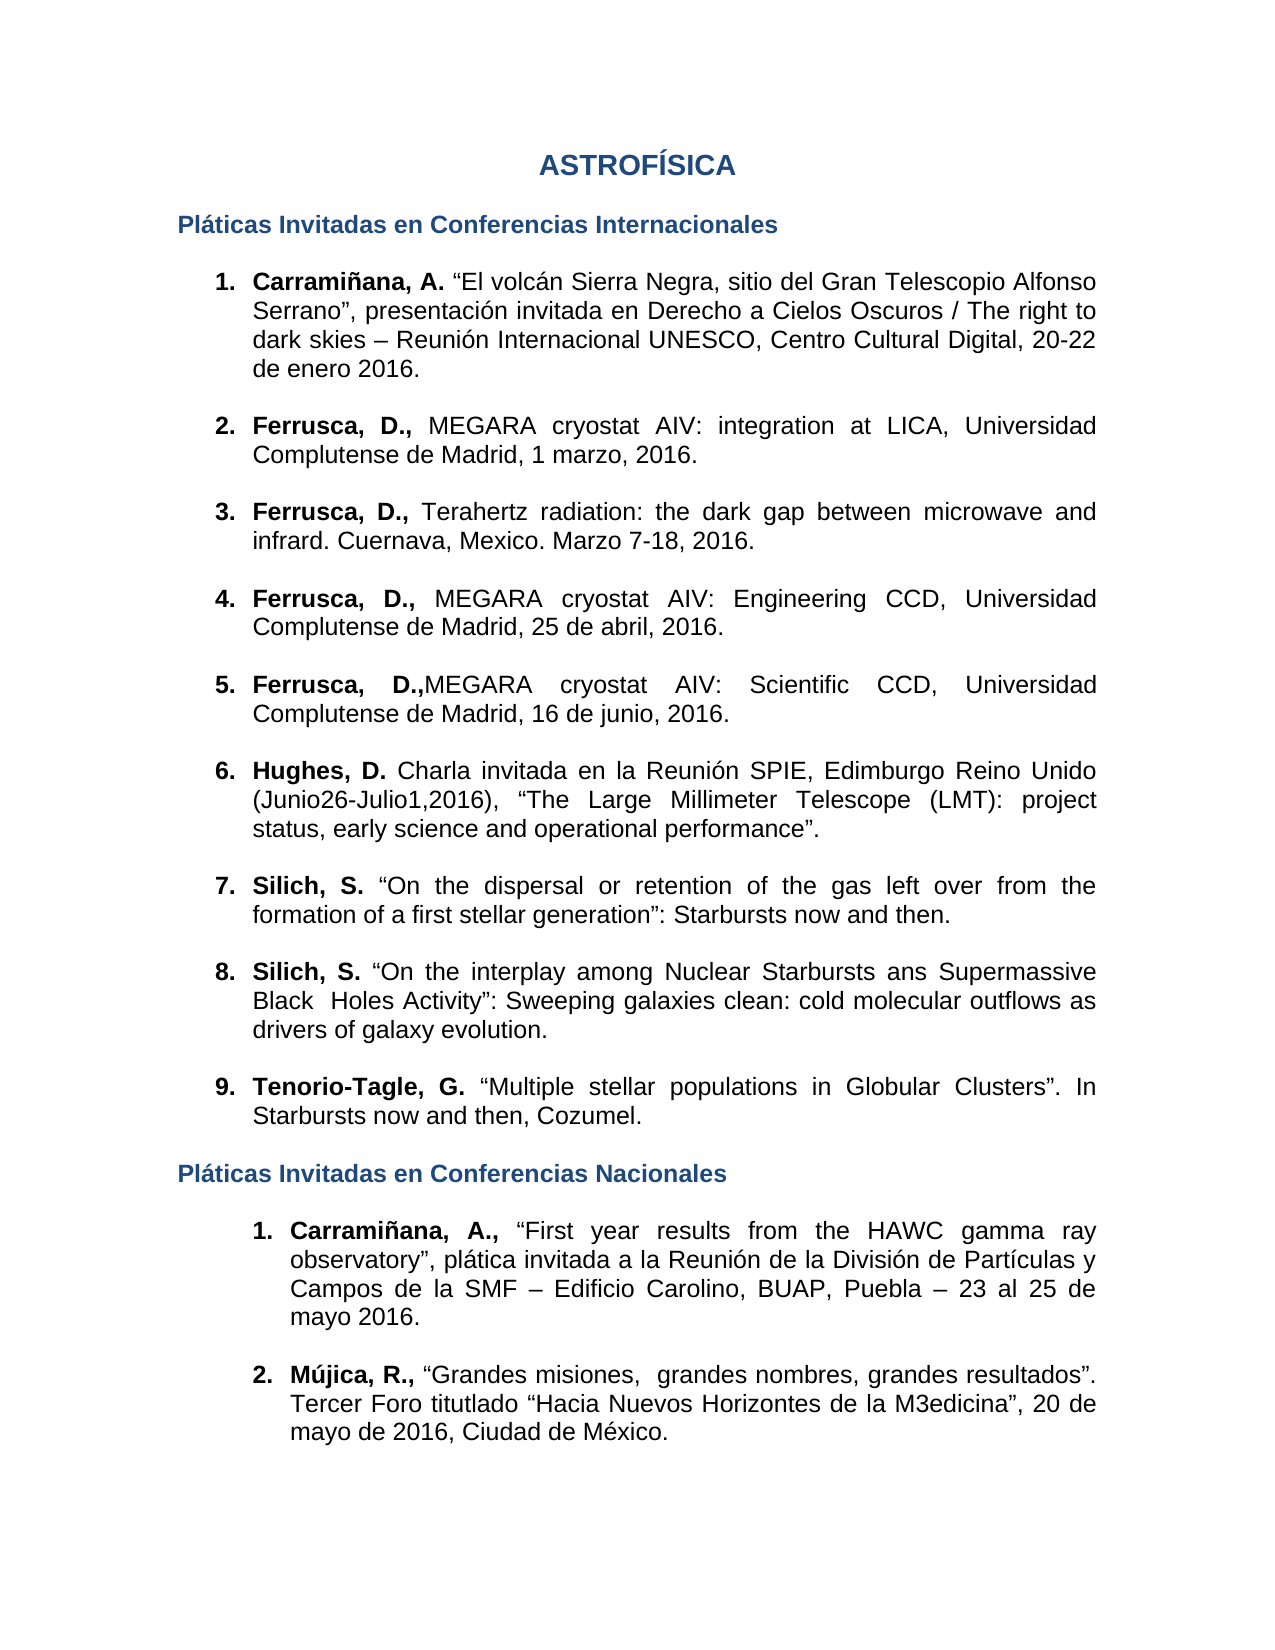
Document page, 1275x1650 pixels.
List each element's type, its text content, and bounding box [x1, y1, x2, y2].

list Silich, S. “On the dispersal or retention of the gas left over from the formation of a first stellar generation”: Starbursts now and then. [215, 871, 1098, 929]
list Carramiñana, A. “El volcán Sierra Negra, sitio del Gran Telescopio Alfonso Serrano”, presentación invitada en Derecho a Cielos Oscuros / The right to dark skies – Reunión Internacional UNESCO, Centro Cultural Digital, 20-22 de enero 2016. [215, 267, 1098, 382]
list Ferrusca, D., MEGARA cryostat AIV: Engineering CCD, Universidad Complutense de Madrid, 25 de abril, 2016. [215, 584, 1098, 641]
list Silich, S. “On the interplay among Nuclear Starbursts ans Supermassive Black Holes Activity”: Sweeping galaxies clean: cold molecular outflows as drivers of galaxy evolution. [215, 957, 1098, 1044]
list Hughes, D. Charla invitada en la Reunión SPIE, Edimburgo Reino Unido (Junio26-Julio1,2016), “The Large Millimeter Telescope (LMT): project status, early science and operational performance”. [215, 756, 1098, 842]
list Carramiñana, A., “First year results from the HAWC gamma ray observatory”, plática invitada a la Reunión de la División de Partículas y Campos de la SMF – Edificio Carolino, BUAP, Puebla – 23 al 25 de mayo 2016. [252, 1216, 1098, 1331]
list Ferrusca, D., Terahertz radiation: the dark gap between microwave and infrard. Cuernava, Mexico. Marzo 7-18, 2016. [215, 497, 1098, 555]
list Ferrusca, D., MEGARA cryostat AIV: integration at LICA, Universidad Complutense de Madrid, 1 marzo, 2016. [215, 411, 1098, 469]
list Tenorio-Tagle, G. “Multiple stellar populations in Globular Clusters”. In Starbursts now and then, Cozumel. [215, 1072, 1098, 1130]
text Pláticas Invitadas en Conferencias Nacionales [177, 1159, 1098, 1187]
list Mújica, R., “Grandes misiones, grandes nombres, grandes resultados”. Tercer Foro titutlado “Hacia Nuevos Horizontes de la M3edicina”, 20 de mayo de 2016, Ciudad de México. [252, 1360, 1098, 1446]
text ASTROFÍSICA [177, 148, 1098, 181]
text Pláticas Invitadas en Conferencias Internacionales [177, 210, 1098, 239]
list Ferrusca, D.,MEGARA cryostat AIV: Scientific CCD, Universidad Complutense de Madrid, 16 de junio, 2016. [215, 670, 1098, 727]
